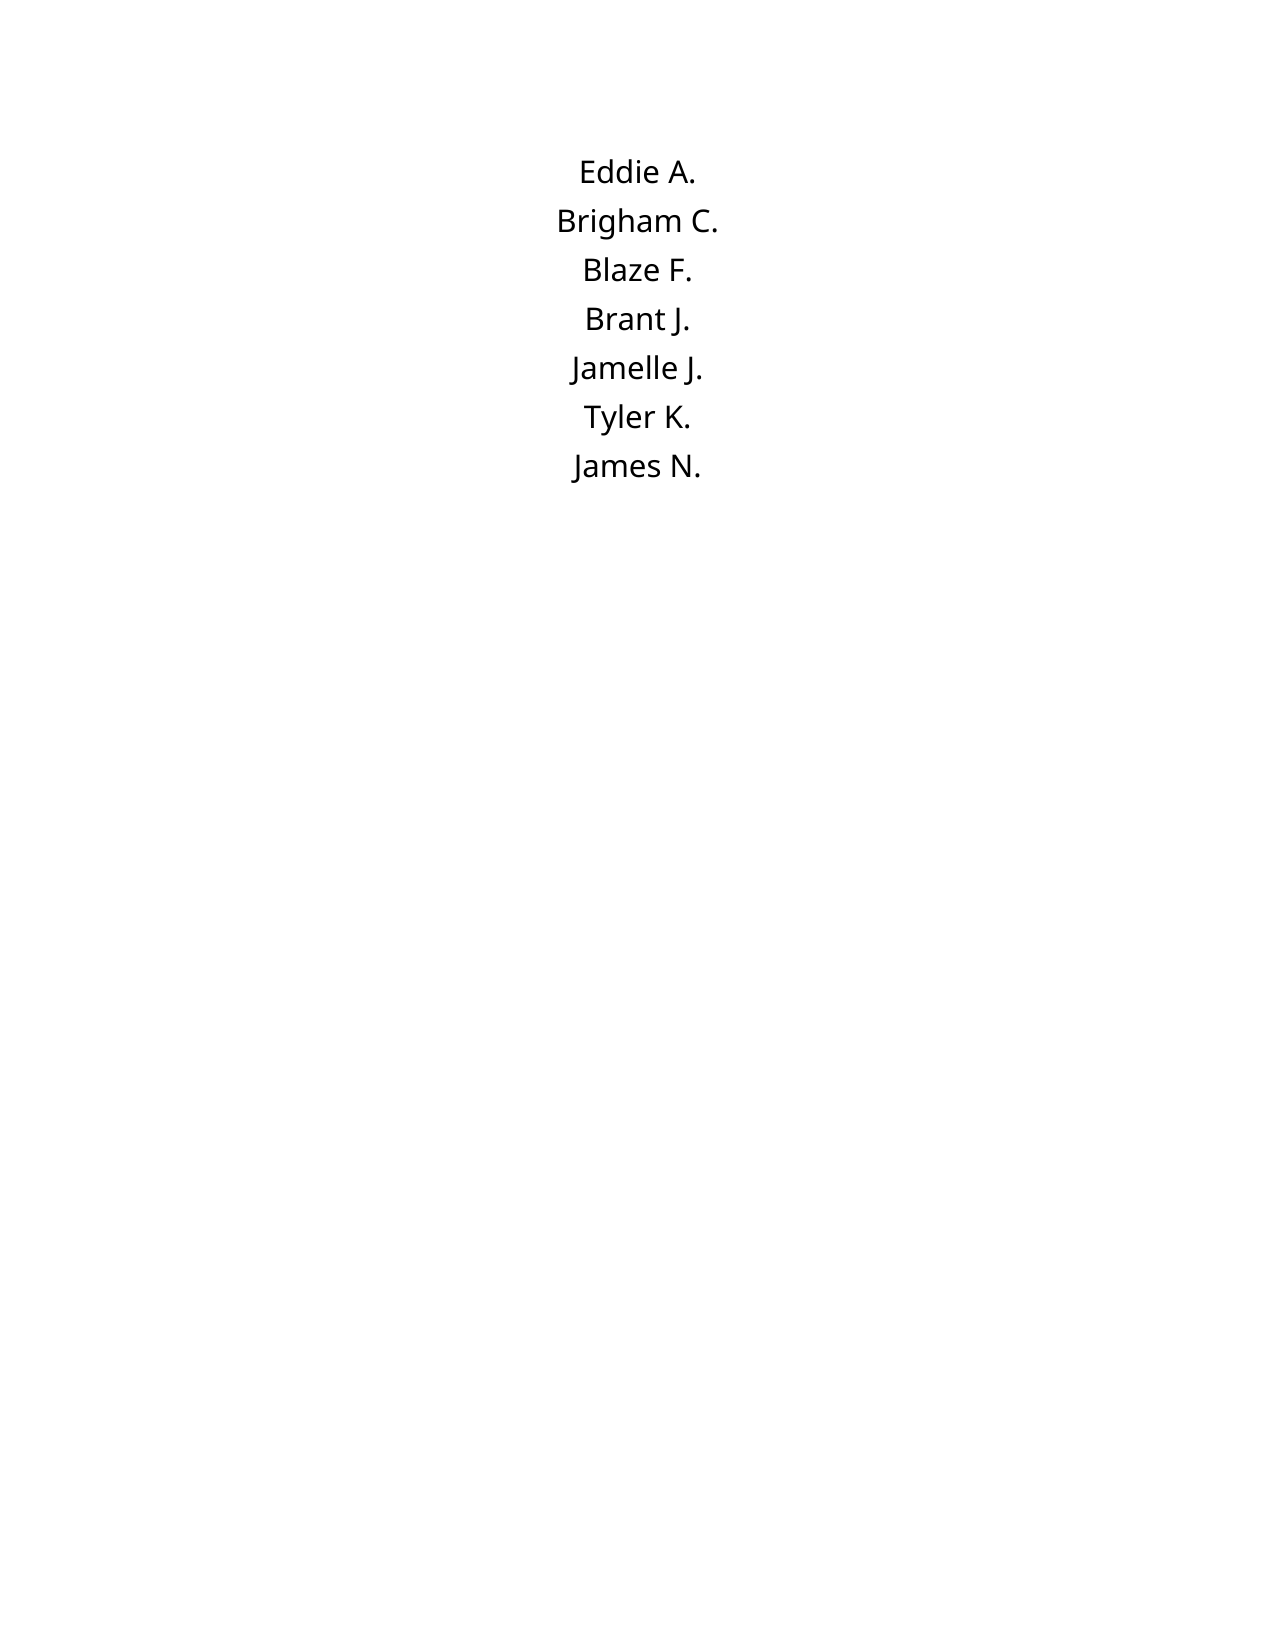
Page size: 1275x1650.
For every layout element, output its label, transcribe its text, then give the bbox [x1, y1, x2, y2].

text Brigham C. [150, 199, 1125, 242]
text Tyler K. [150, 395, 1125, 437]
text Eddie A. [150, 150, 1125, 193]
text Jamelle J. [150, 346, 1125, 388]
text Blaze F. [150, 248, 1125, 291]
text Brant J. [150, 297, 1125, 339]
text James N. [150, 444, 1125, 486]
